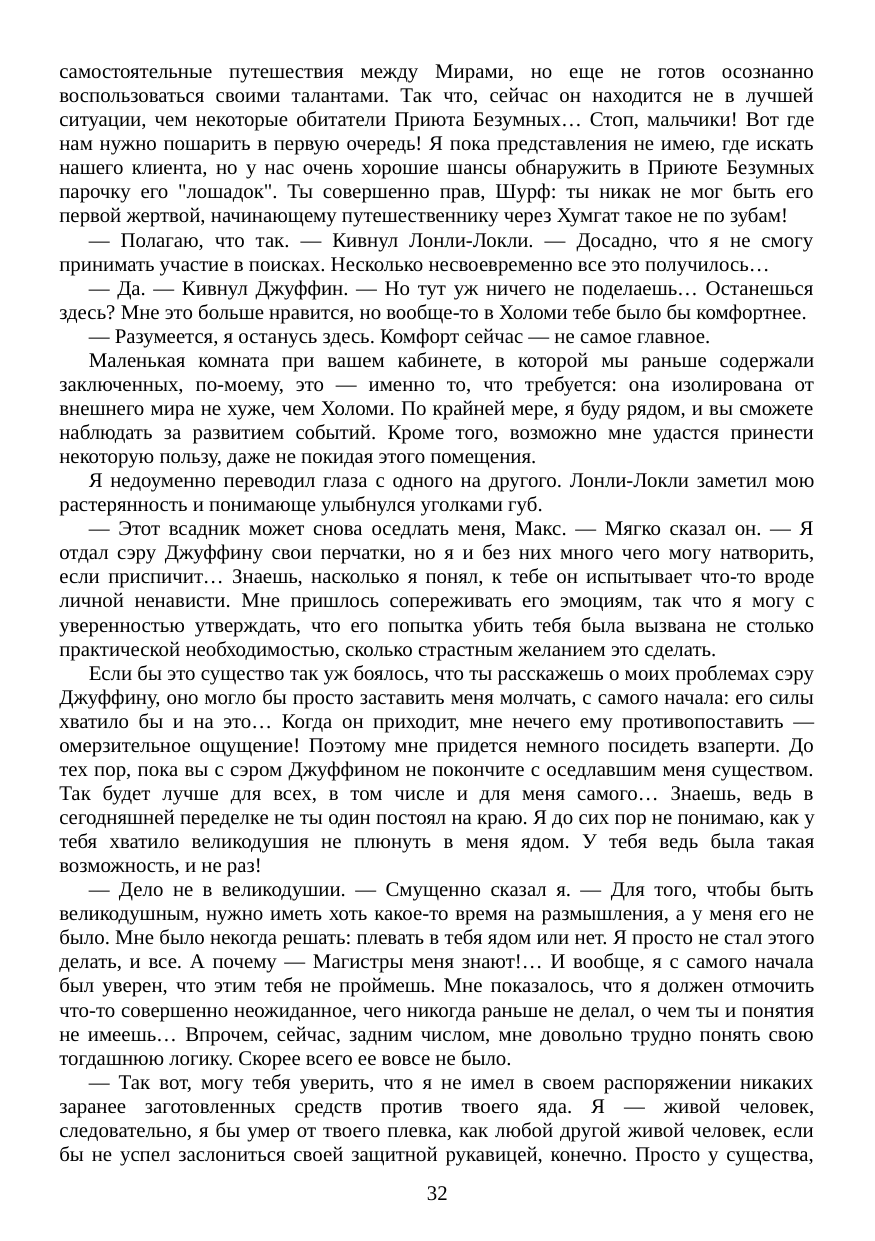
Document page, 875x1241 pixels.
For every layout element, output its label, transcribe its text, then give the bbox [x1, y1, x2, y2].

text Если бы это существо так уж боялось, что ты расскажешь о моих проблемах сэру Джуффину, оно могло бы просто заставить меня молчать, с самого начала: его силы хватило бы и на это… Когда он приходит, мне нечего ему противопоставить — омерзительное ощущение! Поэтому мне придется немного посидеть взаперти. До тех пор, пока вы с сэром Джуффином не покончите с оседлавшим меня существом. Так будет лучше для всех, в том числе и для меня самого… Знаешь, ведь в сегодняшней переделке не ты один постоял на краю. Я до сих пор не понимаю, как у тебя хватило великодушия не плюнуть в меня ядом. У тебя ведь была такая возможность, и не раз! [59, 661, 815, 877]
text самостоятельные путешествия между Мирами, но еще не готов осознанно воспользоваться своими талантами. Так что, сейчас он находится не в лучшей ситуации, чем некоторые обитатели Приюта Безумных… Стоп, мальчики! Вот где нам нужно пошарить в первую очередь! Я пока представления не имею, где искать нашего клиента, но у нас очень хорошие шансы обнаружить в Приюте Безумных парочку его "лошадок". Ты совершенно прав, Шурф: ты никак не мог быть его первой жертвой, начинающему путешественнику через Хумгат такое не по зубам! [59, 59, 815, 227]
text — Да. — Кивнул Джуффин. — Но тут уж ничего не поделаешь… Останешься здесь? Мне это больше нравится, но вообще-то в Холоми тебе было бы комфортнее. [59, 276, 815, 324]
text — Так вот, могу тебя уверить, что я не имел в своем распоряжении никаких заранее заготовленных средств против твоего яда. Я — живой человек, следовательно, я бы умер от твоего плевка, как любой другой живой человек, если бы не успел заслониться своей защитной рукавицей, конечно. Просто у существа, [59, 1070, 815, 1166]
text Маленькая комната при вашем кабинете, в которой мы раньше содержали заключенных, по-моему, это — именно то, что требуется: она изолирована от внешнего мира не хуже, чем Холоми. По крайней мере, я буду рядом, и вы сможете наблюдать за развитием событий. Кроме того, возможно мне удастся принести некоторую пользу, даже не покидая этого помещения. [59, 348, 815, 468]
text — Полагаю, что так. — Кивнул Лонли-Локли. — Досадно, что я не смогу принимать участие в поисках. Несколько несвоевременно все это получилось… [59, 227, 815, 276]
text — Разумеется, я останусь здесь. Комфорт сейчас — не самое главное. [59, 324, 815, 348]
text — Дело не в великодушии. — Смущенно сказал я. — Для того, чтобы быть великодушным, нужно иметь хоть какое-то время на размышления, а у меня его не было. Мне было некогда решать: плевать в тебя ядом или нет. Я просто не стал этого делать, и все. А почему — Магистры меня знают!… И вообще, я с самого начала был уверен, что этим тебя не проймешь. Мне показалось, что я должен отмочить что-то совершенно неожиданное, чего никогда раньше не делал, о чем ты и понятия не имеешь… Впрочем, сейчас, задним числом, мне довольно трудно понять свою тогдашнюю логику. Скорее всего ее вовсе не было. [59, 877, 815, 1070]
text Я недоуменно переводил глаза с одного на другого. Лонли-Локли заметил мою растерянность и понимающе улыбнулся уголками губ. [59, 468, 815, 516]
text — Этот всадник может снова оседлать меня, Макс. — Мягко сказал он. — Я отдал сэру Джуффину свои перчатки, но я и без них много чего могу натворить, если приспичит… Знаешь, насколько я понял, к тебе он испытывает что-то вроде личной ненависти. Мне пришлось сопереживать его эмоциям, так что я могу с уверенностью утверждать, что его попытка убить тебя была вызвана не столько практической необходимостью, сколько страстным желанием это сделать. [59, 516, 815, 661]
